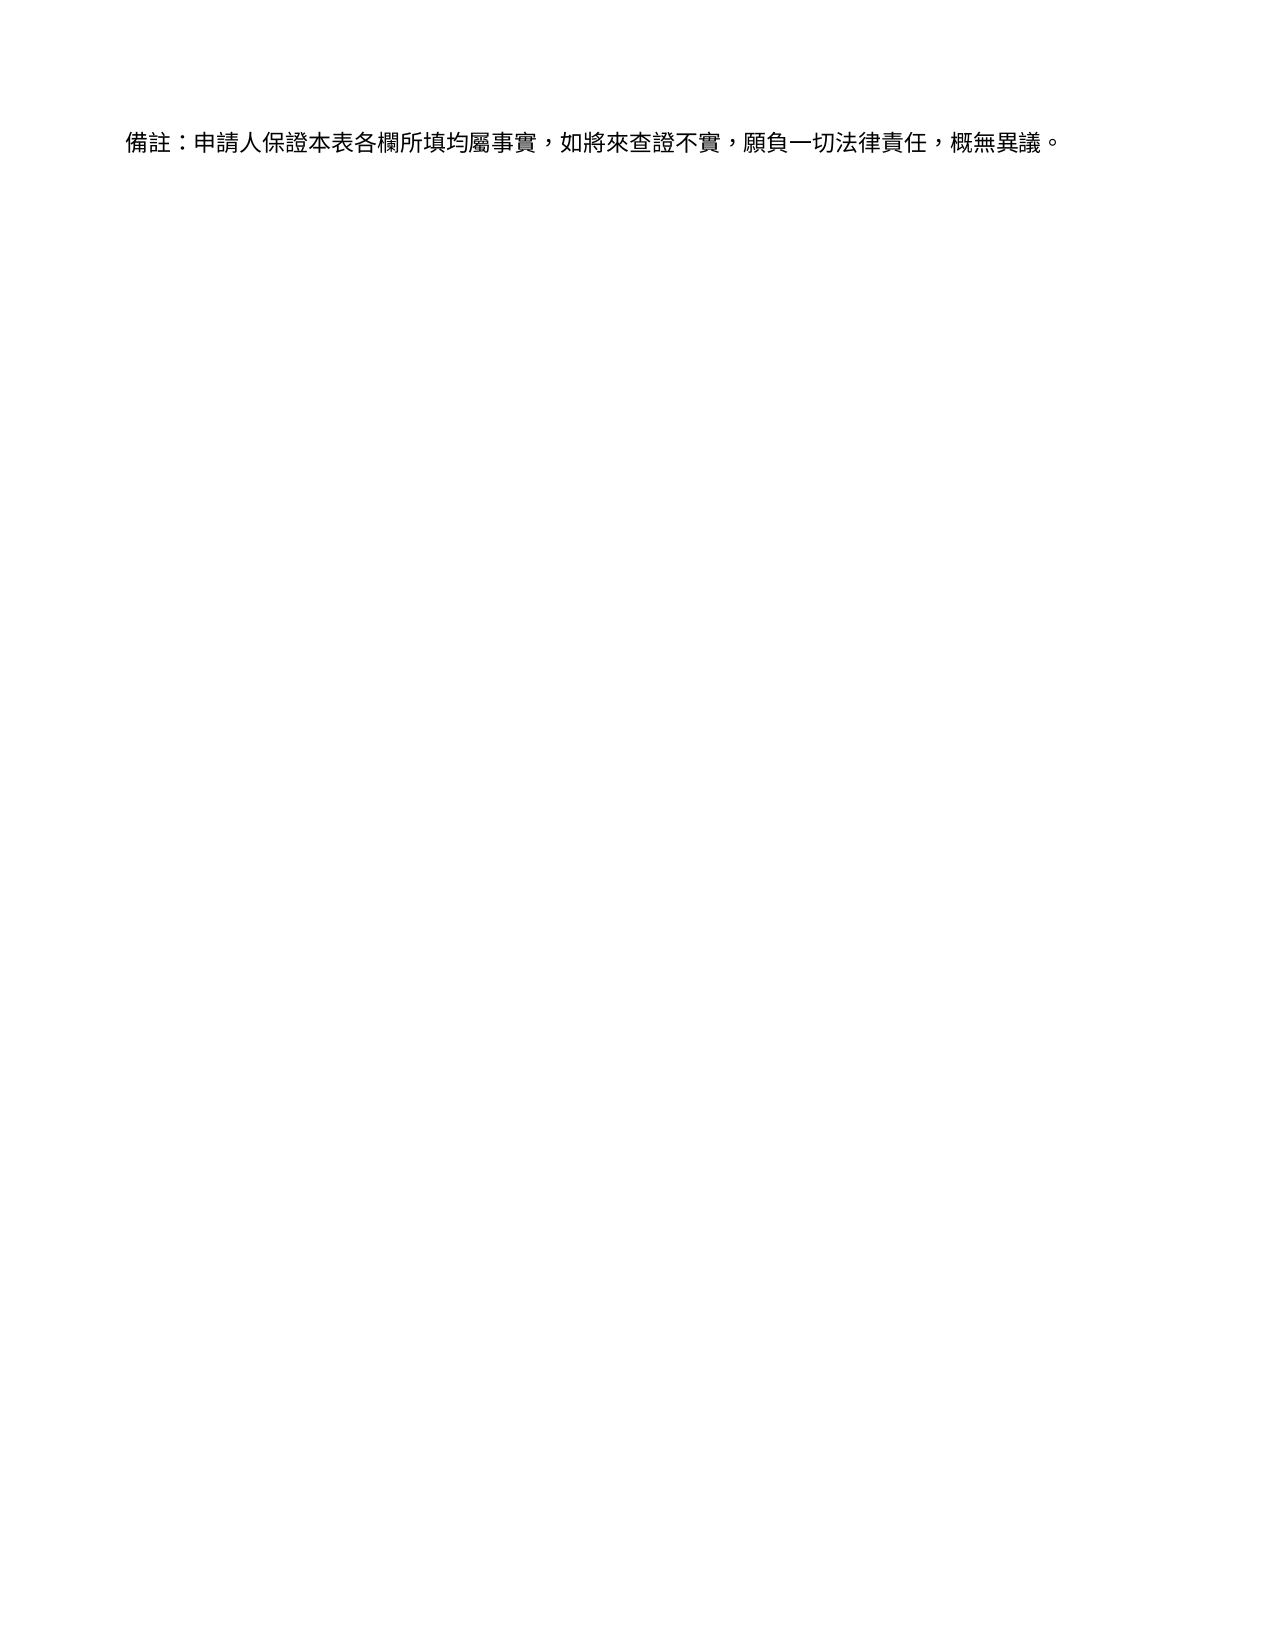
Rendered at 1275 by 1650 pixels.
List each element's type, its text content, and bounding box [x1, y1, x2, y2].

text 備註：申請人保證本表各欄所填均屬事實，如將來查證不實，願負一切法律責任，概無異議。 [125, 125, 1150, 158]
